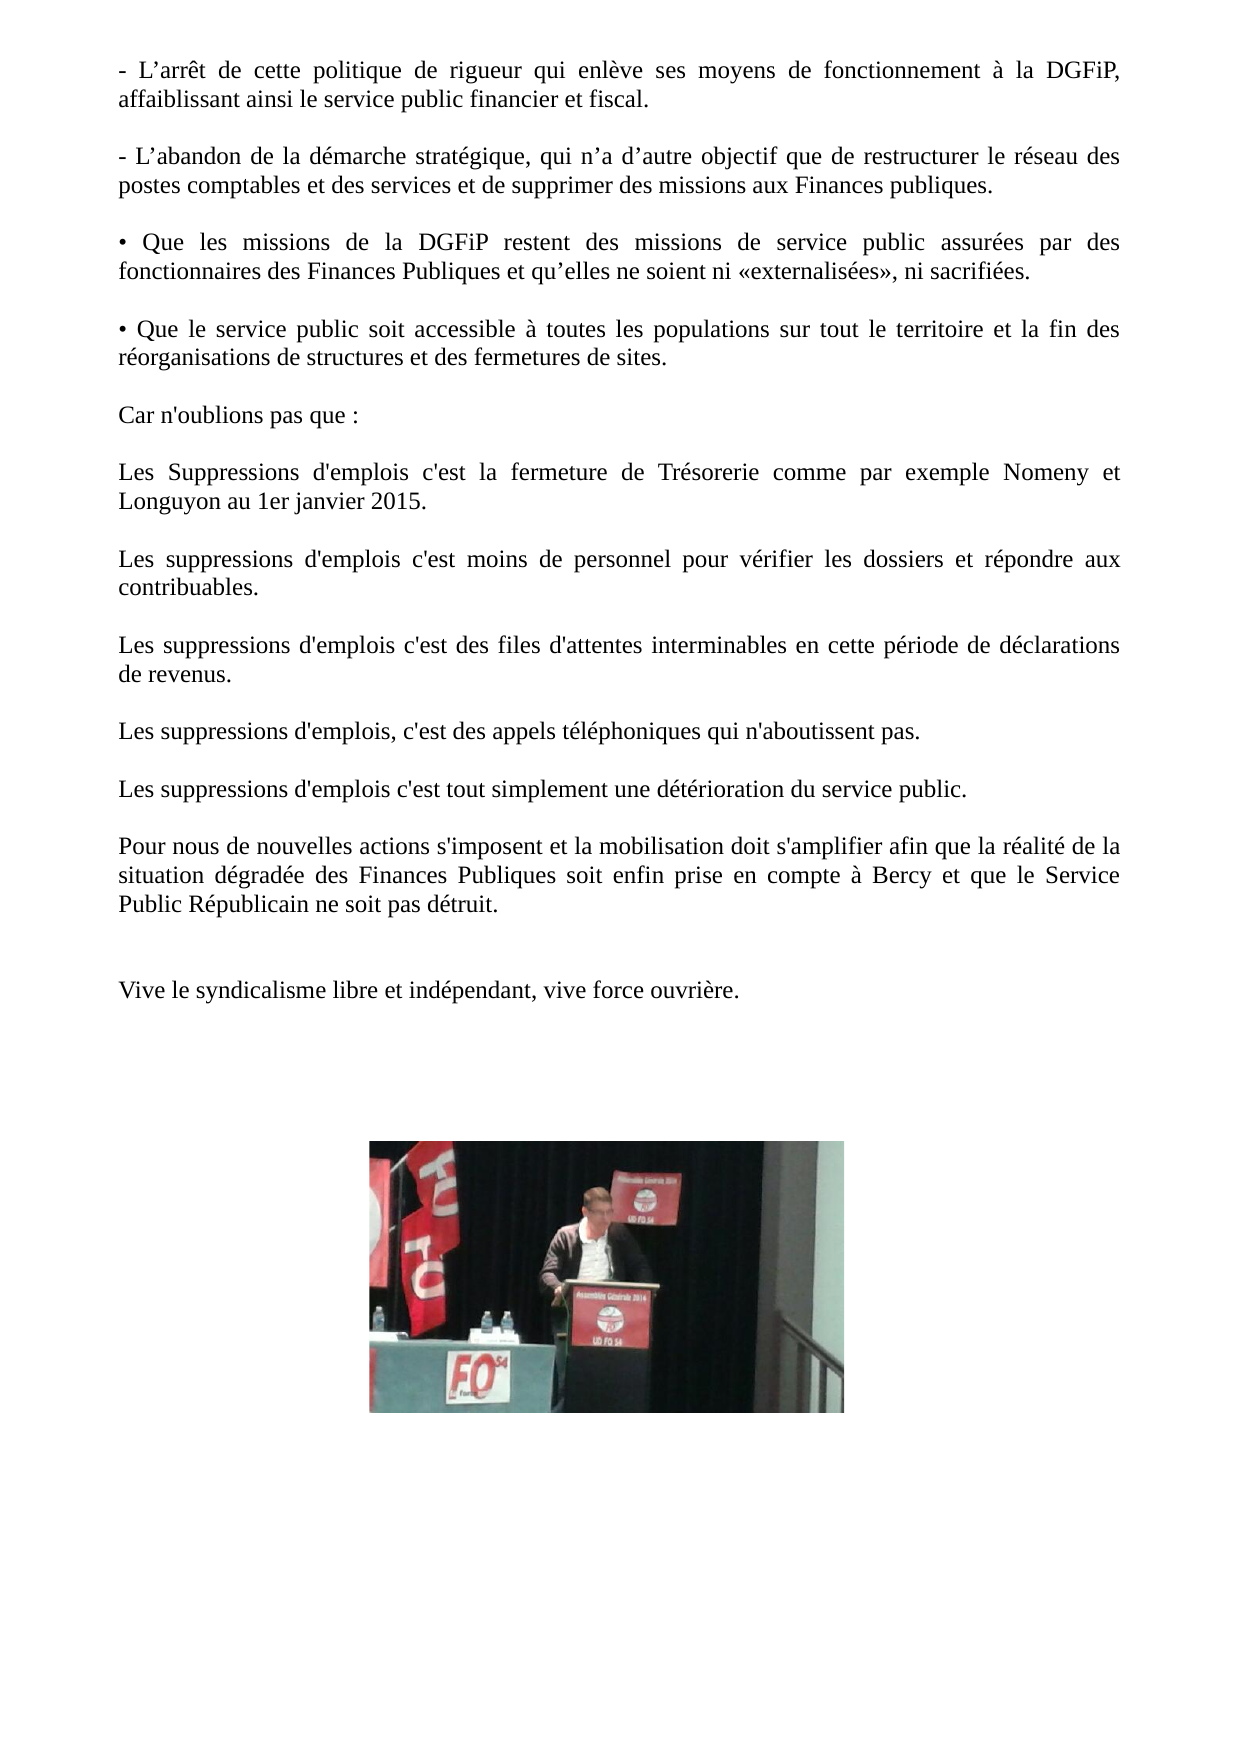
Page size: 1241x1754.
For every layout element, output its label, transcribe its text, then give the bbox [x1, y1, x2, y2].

text Les suppressions d'emplois c'est moins de personnel pour vérifier les dossiers et répondre aux contribuables. [118, 544, 1122, 601]
text Vive le syndicalisme libre et indépendant, vive force ouvrière. [118, 975, 1122, 1004]
text Les suppressions d'emplois c'est des files d'attentes interminables en cette période de déclarations de revenus. [118, 630, 1122, 687]
text Pour nous de nouvelles actions s'imposent et la mobilisation doit s'amplifier afin que la réalité de la situation dégradée des Finances Publiques soit enfin prise en compte à Bercy et que le Service Public Républicain ne soit pas détruit. [118, 831, 1122, 917]
text • Que le service public soit accessible à toutes les populations sur tout le territoire et la fin des réorganisations de structures et des fermetures de sites. [118, 314, 1122, 371]
text - L’arrêt de cette politique de rigueur qui enlève ses moyens de fonctionnement à la DGFiP, affaiblissant ainsi le service public financier et fiscal. [118, 55, 1122, 112]
text Les suppressions d'emplois c'est tout simplement une détérioration du service public. [118, 774, 1122, 802]
text - L’abandon de la démarche stratégique, qui n’a d’autre objectif que de restructurer le réseau des postes comptables et des services et de supprimer des missions aux Finances publiques. [118, 141, 1122, 199]
text • Que les missions de la DGFiP restent des missions de service public assurées par des fonctionnaires des Finances Publiques et qu’elles ne soient ni «externalisées», ni sacrifiées. [118, 227, 1122, 285]
text Les Suppressions d'emplois c'est la fermeture de Trésorerie comme par exemple Nomeny et Longuyon au 1er janvier 2015. [118, 457, 1122, 515]
text Car n'oublions pas que : [118, 400, 1122, 429]
text Les suppressions d'emplois, c'est des appels téléphoniques qui n'aboutissent pas. [118, 716, 1122, 745]
